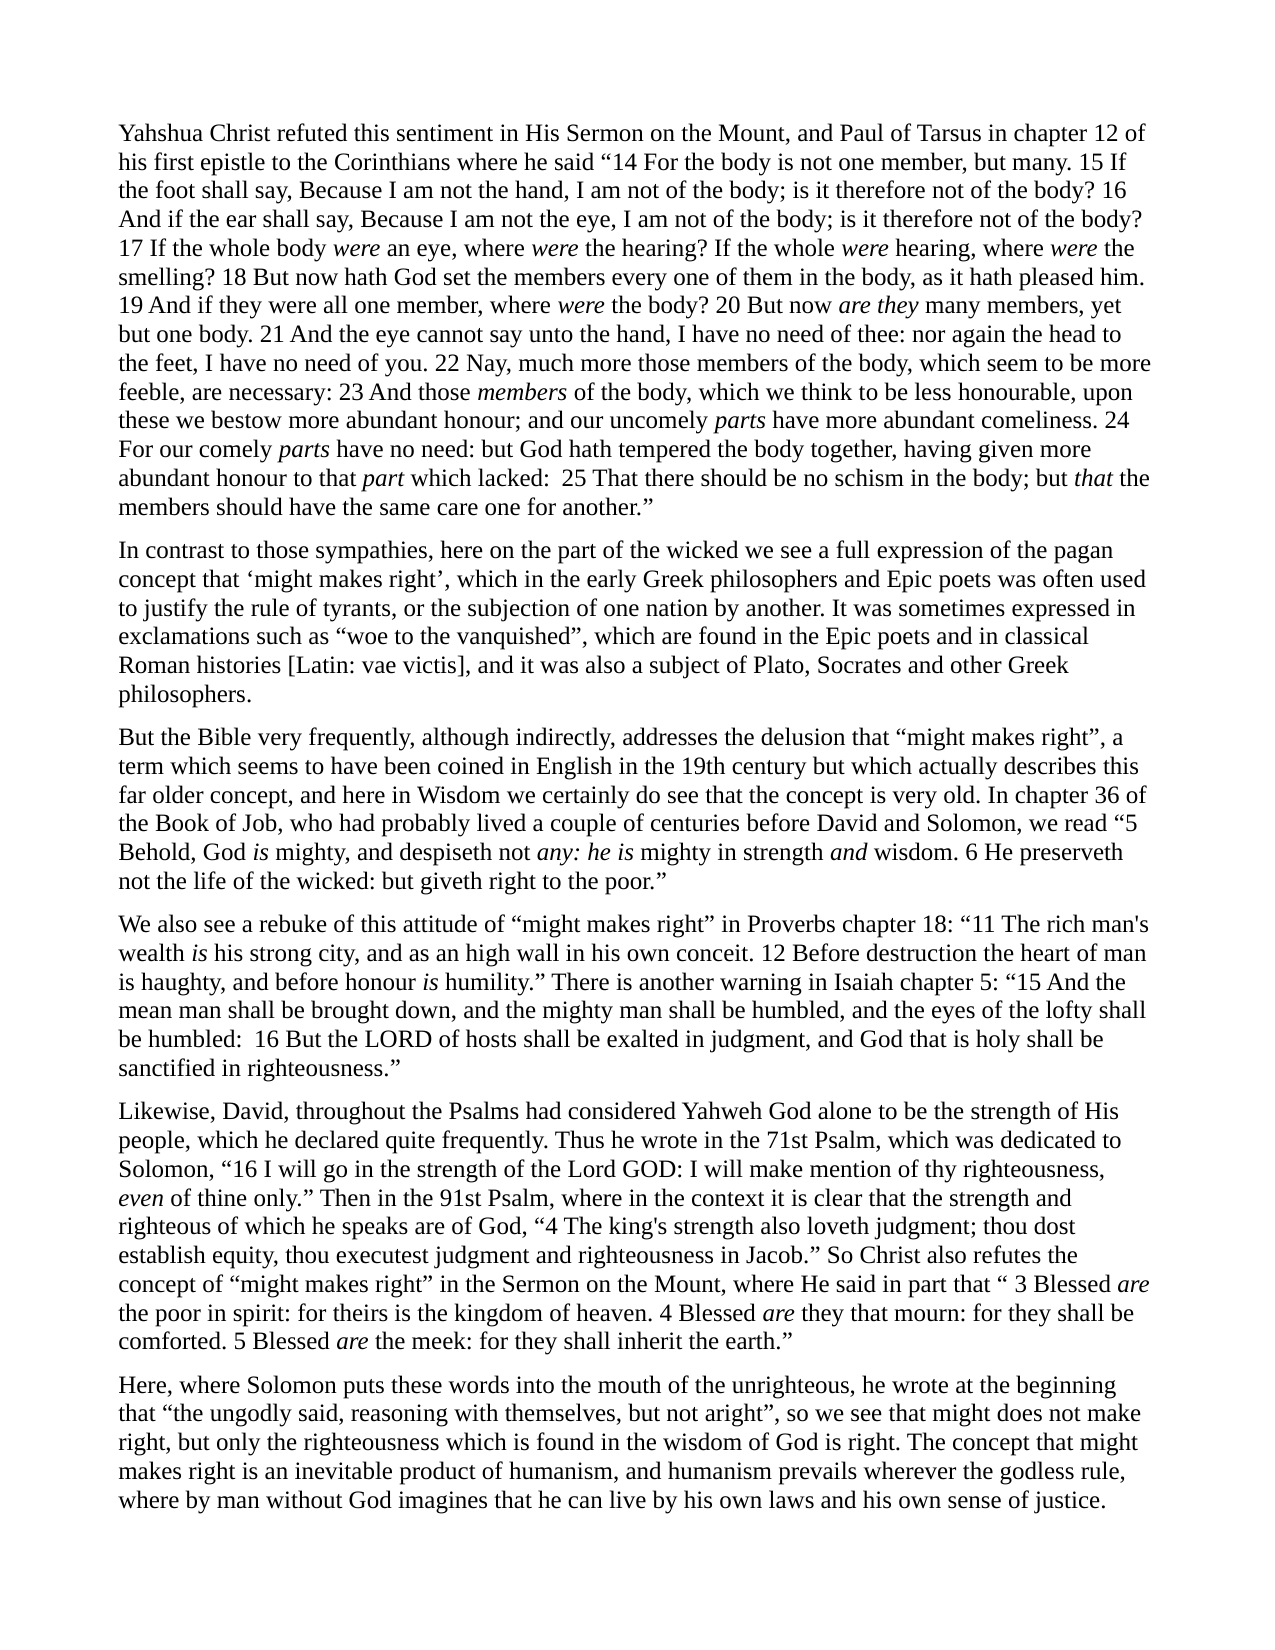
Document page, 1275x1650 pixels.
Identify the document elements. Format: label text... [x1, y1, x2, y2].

text Yahshua Christ refuted this sentiment in His Sermon on the Mount, and Paul of Tarsus in chapter 12 of his first epistle to the Corinthians where he said “14 For the body is not one member, but many. 15 If the foot shall say, Because I am not the hand, I am not of the body; is it therefore not of the body? 16 And if the ear shall say, Because I am not the eye, I am not of the body; is it therefore not of the body? 17 If the whole body were an eye, where were the hearing? If the whole were hearing, where were the smelling? 18 But now hath God set the members every one of them in the body, as it hath pleased him. 19 And if they were all one member, where were the body? 20 But now are they many members, yet but one body. 21 And the eye cannot say unto the hand, I have no need of thee: nor again the head to the feet, I have no need of you. 22 Nay, much more those members of the body, which seem to be more feeble, are necessary: 23 And those members of the body, which we think to be less honourable, upon these we bestow more abundant honour; and our uncomely parts have more abundant comeliness. 24 For our comely parts have no need: but God hath tempered the body together, having given more abundant honour to that part which lacked: 25 That there should be no schism in the body; but that the members should have the same care one for another.” [118, 118, 1157, 521]
text In contrast to those sympathies, here on the part of the wicked we see a full expression of the pagan concept that ‘might makes right’, which in the early Greek philosophers and Epic poets was often used to justify the rule of tyrants, or the subjection of one nation by another. It was sometimes expressed in exclamations such as “woe to the vanquished”, which are found in the Epic poets and in classical Roman histories [Latin: vae victis], and it was also a subject of Plato, Socrates and other Greek philosophers. [118, 535, 1157, 708]
text But the Bible very frequently, although indirectly, addresses the delusion that “might makes right”, a term which seems to have been coined in English in the 19th century but which actually describes this far older concept, and here in Wisdom we certainly do see that the concept is very old. In chapter 36 of the Book of Job, who had probably lived a couple of centuries before David and Solomon, we read “5 Behold, God is mighty, and despiseth not any: he is mighty in strength and wisdom. 6 He preserveth not the life of the wicked: but giveth right to the poor.” [118, 722, 1157, 895]
text Here, where Solomon puts these words into the mouth of the unrighteous, he wrote at the beginning that “the ungodly said, reasoning with themselves, but not aright”, so we see that might does not make right, but only the righteousness which is found in the wisdom of God is right. The concept that might makes right is an inevitable product of humanism, and humanism prevails wherever the godless rule, where by man without God imagines that he can live by his own laws and his own sense of justice. [118, 1370, 1157, 1513]
text Likewise, David, throughout the Psalms had considered Yahweh God alone to be the strength of His people, which he declared quite frequently. Thus he wrote in the 71st Psalm, which was dedicated to Solomon, “16 I will go in the strength of the Lord GOD: I will make mention of thy righteousness, even of thine only.” Then in the 91st Psalm, where in the context it is clear that the strength and righteous of which he speaks are of God, “4 The king's strength also loveth judgment; thou dost establish equity, thou executest judgment and righteousness in Jacob.” So Christ also refutes the concept of “might makes right” in the Sermon on the Mount, where He said in part that “ 3 Blessed are the poor in spirit: for theirs is the kingdom of heaven. 4 Blessed are they that mourn: for they shall be comforted. 5 Blessed are the meek: for they shall inherit the earth.” [118, 1096, 1157, 1355]
text We also see a rebuke of this attitude of “might makes right” in Proverbs chapter 18: “11 The rich man's wealth is his strong city, and as an high wall in his own conceit. 12 Before destruction the heart of man is haughty, and before honour is humility.” There is another warning in Isaiah chapter 5: “15 And the mean man shall be brought down, and the mighty man shall be humbled, and the eyes of the lofty shall be humbled: 16 But the LORD of hosts shall be exalted in judgment, and God that is holy shall be sanctified in righteousness.” [118, 909, 1157, 1082]
